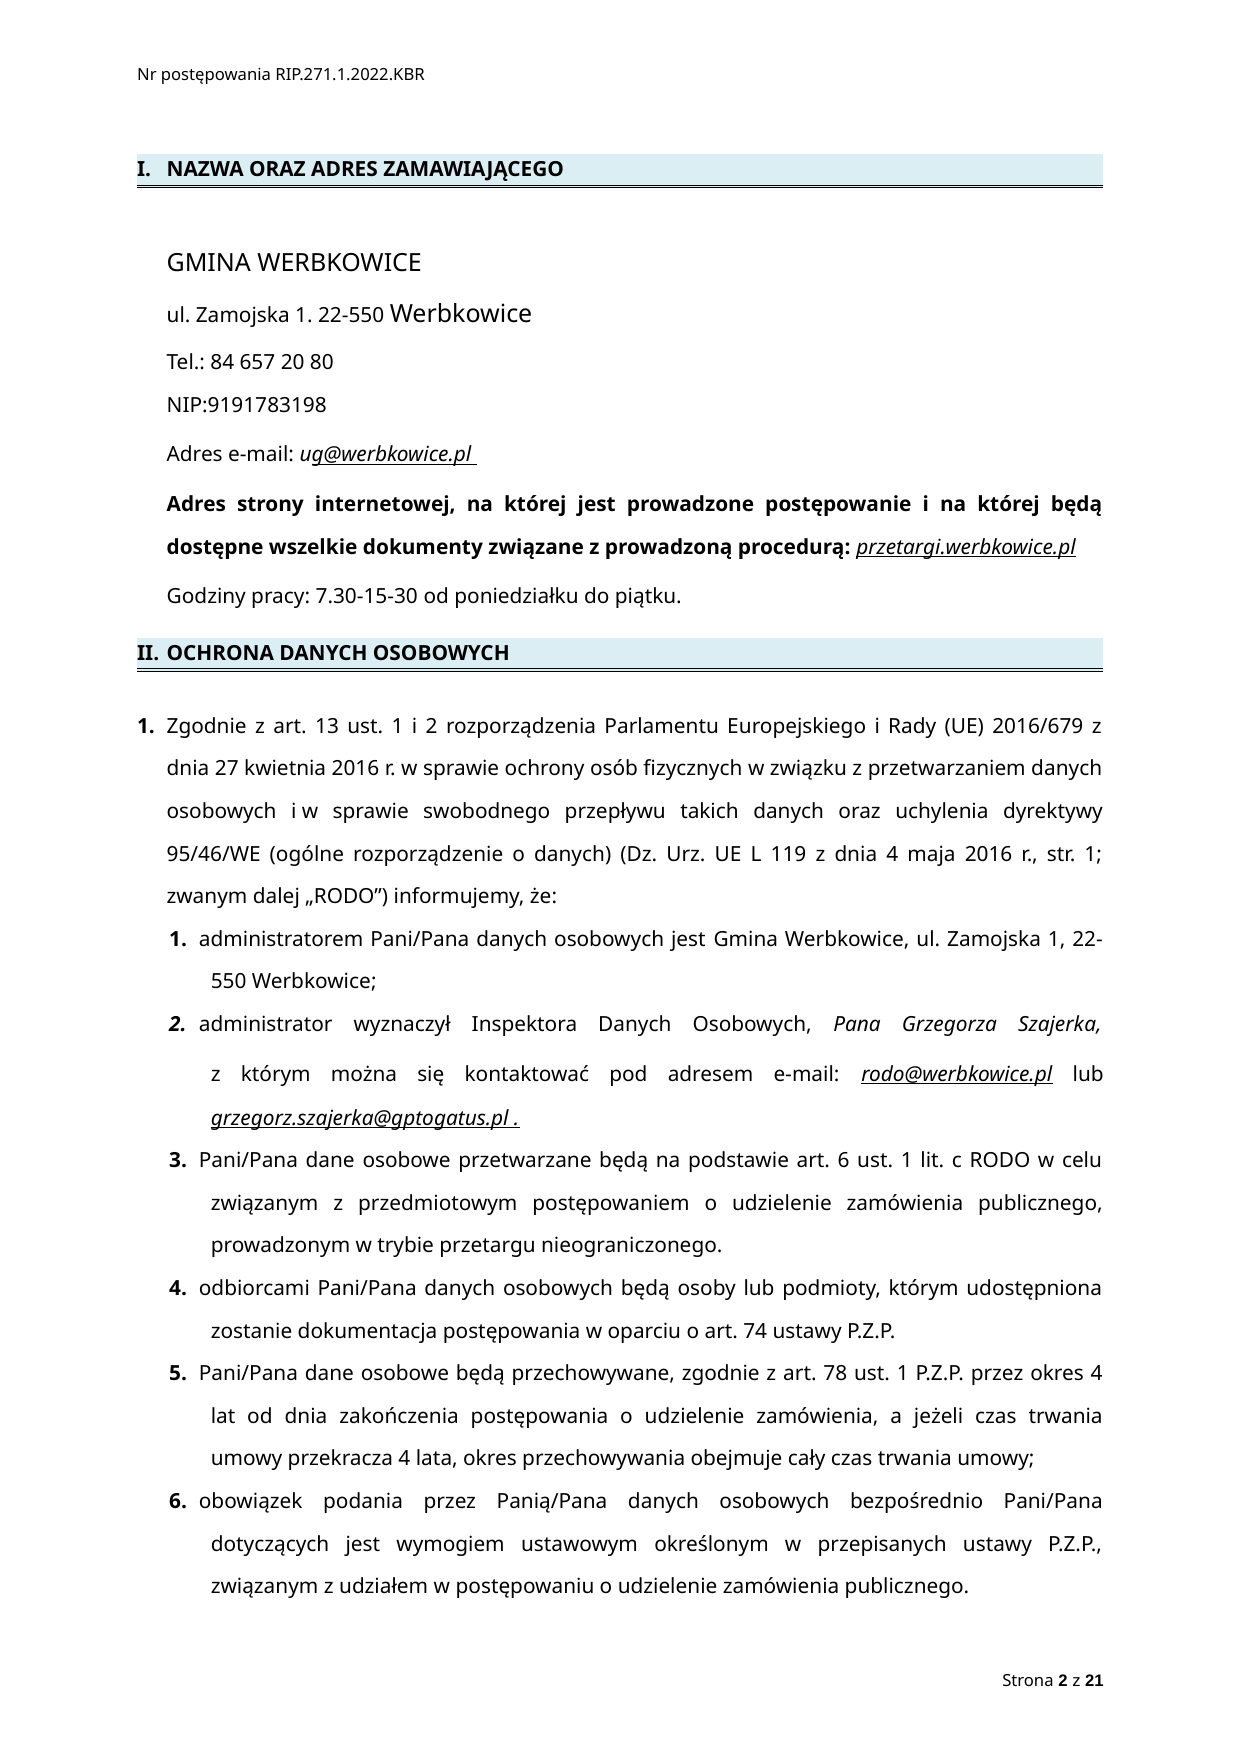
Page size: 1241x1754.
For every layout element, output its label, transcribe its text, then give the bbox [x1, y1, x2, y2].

text Adres e-mail: ug@werbkowice.pl [166, 439, 1103, 468]
list obowiązek podania przez Panią/Pana danych osobowych bezpośrednio Pani/Pana dotyczących jest wymogiem ustawowym określonym w przepisanych ustawy P.Z.P., związanym z udziałem w postępowaniu o udzielenie zamówienia publicznego. [169, 1486, 1103, 1600]
list OCHRONA DANYCH OSOBOWYCH [137, 638, 1103, 668]
text Tel.: 84 657 20 80 [166, 347, 1103, 376]
list administrator wyznaczył Inspektora Danych Osobowych, Pana Grzegorza Szajerka, z którym można się kontaktować pod adresem e-mail: rodo@werbkowice.pl lub grzegorz.szajerka@gptogatus.pl . [169, 1009, 1103, 1131]
text NIP:9191783198 [166, 390, 1103, 418]
list Pani/Pana dane osobowe będą przechowywane, zgodnie z art. 78 ust. 1 P.Z.P. przez okres 4 lat od dnia zakończenia postępowania o udzielenie zamówienia, a jeżeli czas trwania umowy przekracza 4 lata, okres przechowywania obejmuje cały czas trwania umowy; [169, 1358, 1103, 1472]
text Adres strony internetowej, na której jest prowadzone postępowanie i na której będą dostępne wszelkie dokumenty związane z prowadzoną procedurą: przetargi.werbkowice.pl [166, 489, 1103, 560]
list odbiorcami Pani/Pana danych osobowych będą osoby lub podmioty, którym udostępniona zostanie dokumentacja postępowania w oparciu o art. 74 ustawy P.Z.P. [169, 1273, 1103, 1344]
text gmina werbkowice [166, 245, 1103, 279]
list administratorem Pani/Pana danych osobowych jest Gmina Werbkowice, ul. Zamojska 1, 22-550 Werbkowice; [169, 924, 1103, 995]
list Pani/Pana dane osobowe przetwarzane będą na podstawie art. 6 ust. 1 lit. c RODO w celu związanym z przedmiotowym postępowaniem o udzielenie zamówienia publicznego, prowadzonym w trybie przetargu nieograniczonego. [169, 1145, 1103, 1259]
text ul. Zamojska 1. 22-550 Werbkowice [166, 296, 1103, 330]
list NAZWA ORAZ ADRES ZAMAWIAJĄCEGO [137, 154, 1103, 185]
text Godziny pracy: 7.30-15-30 od poniedziałku do piątku. [166, 582, 1103, 610]
list Zgodnie z art. 13 ust. 1 i 2 rozporządzenia Parlamentu Europejskiego i Rady (UE) 2016/679 z dnia 27 kwietnia 2016 r. w sprawie ochrony osób fizycznych w związku z przetwarzaniem danych osobowych i w sprawie swobodnego przepływu takich danych oraz uchylenia dyrektywy 95/46/WE (ogólne rozporządzenie o danych) (Dz. Urz. UE L 119 z dnia 4 maja 2016 r., str. 1; zwanym dalej „RODO”) informujemy, że: [137, 711, 1103, 910]
